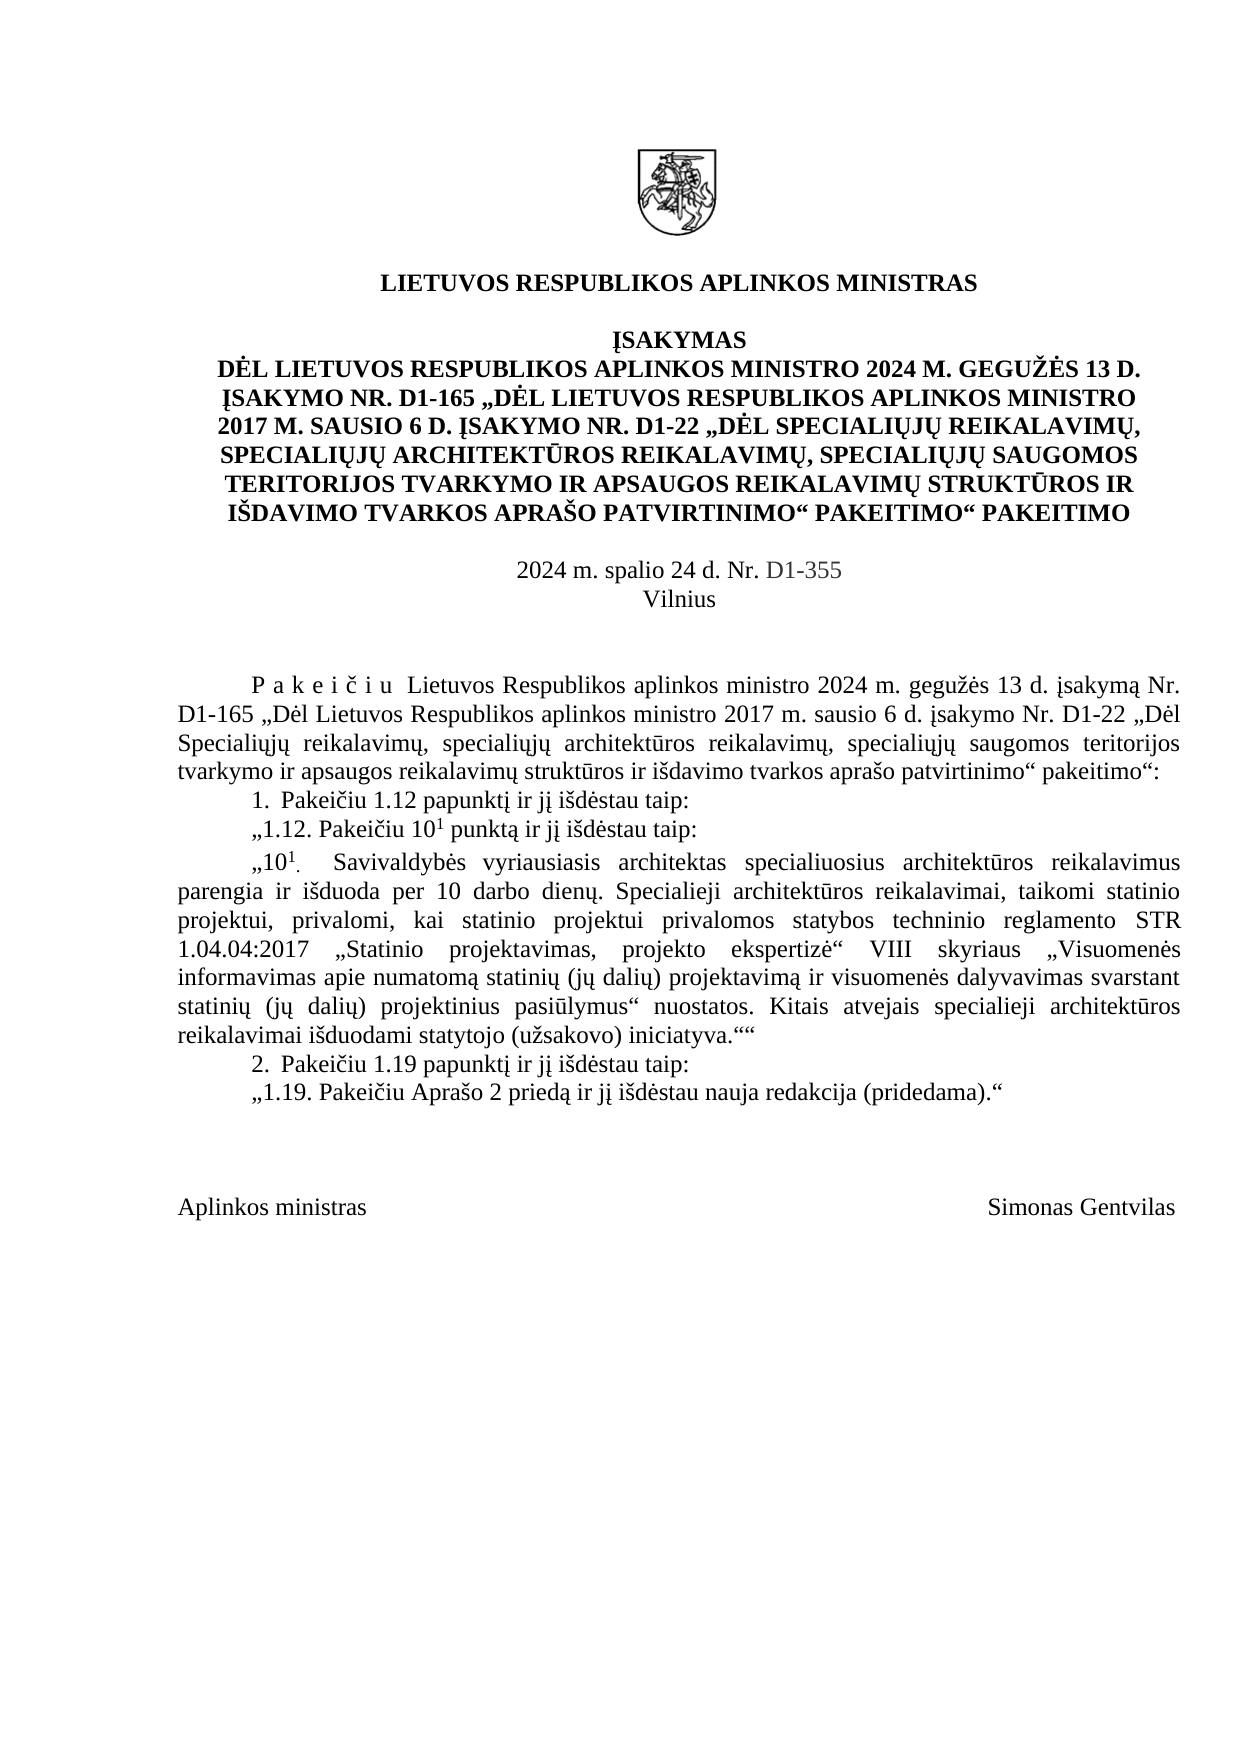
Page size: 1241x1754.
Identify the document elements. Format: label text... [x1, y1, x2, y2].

text „101. Savivaldybės vyriausiasis architektas specialiuosius architektūros reikalavimus parengia ir išduoda per 10 darbo dienų. Specialieji architektūros reikalavimai, taikomi statinio projektui, privalomi, kai statinio projektui privalomos statybos techninio reglamento STR 1.04.04:2017 „Statinio projektavimas, projekto ekspertizė“ VIII skyriaus „Visuomenės informavimas apie numatomą statinių (jų dalių) projektavimą ir visuomenės dalyvavimas svarstant statinių (jų dalių) projektinius pasiūlymus“ nuostatos. Kitais atvejais specialieji architektūros reikalavimai išduodami statytojo (užsakovo) iniciatyva.““ [177, 843, 1181, 1049]
text Aplinkos ministras Simonas Gentvilas [177, 1192, 1181, 1221]
text 2024 m. spalio 24 d. Nr. D1-355 [177, 555, 1181, 584]
text 1. Pakeičiu 1.12 papunktį ir jį išdėstau taip: [177, 785, 1181, 814]
text P a k e i č i u Lietuvos Respublikos aplinkos ministro 2024 m. gegužės 13 d. įsakymą Nr. D1-165 „Dėl Lietuvos Respublikos aplinkos ministro 2017 m. sausio 6 d. įsakymo Nr. D1-22 „Dėl Specialiųjų reikalavimų, specialiųjų architektūros reikalavimų, specialiųjų saugomos teritorijos tvarkymo ir apsaugos reikalavimų struktūros ir išdavimo tvarkos aprašo patvirtinimo“ pakeitimo“: [177, 670, 1181, 785]
text 2. Pakeičiu 1.19 papunktį ir jį išdėstau taip: [177, 1049, 1181, 1077]
text 2017 M. SAUSIO 6 D. ĮSAKYMO NR. D1-22 „DĖL SPECIALIŲJŲ REIKALAVIMŲ, SPECIALIŲJŲ ARCHITEKTŪROS REIKALAVIMŲ, SPECIALIŲJŲ SAUGOMOS TERITORIJOS TVARKYMO IR APSAUGOS REIKALAVIMŲ STRUKTŪROS IR IŠDAVIMO TVARKOS APRAŠO PATVIRTINIMO“ PAKEITIMO“ PAKEITIMO [177, 411, 1181, 526]
text Vilnius [177, 584, 1181, 613]
text ĮSAKYMAS [177, 325, 1181, 354]
text „1.12. Pakeičiu 101 punktą ir jį išdėstau taip: [177, 814, 1181, 843]
text LIETUVOS RESPUBLIKOS APLINKOS MINISTRAS [177, 268, 1181, 296]
text DĖL LIETUVOS RESPUBLIKOS APLINKOS MINISTRO 2024 M. GEGUŽĖS 13 D. ĮSAKYMO NR. D1-165 „DĖL LIETUVOS RESPUBLIKOS APLINKOS MINISTRO [177, 354, 1181, 411]
text „1.19. Pakeičiu Aprašo 2 priedą ir jį išdėstau nauja redakcija (pridedama).“ [177, 1077, 1181, 1106]
